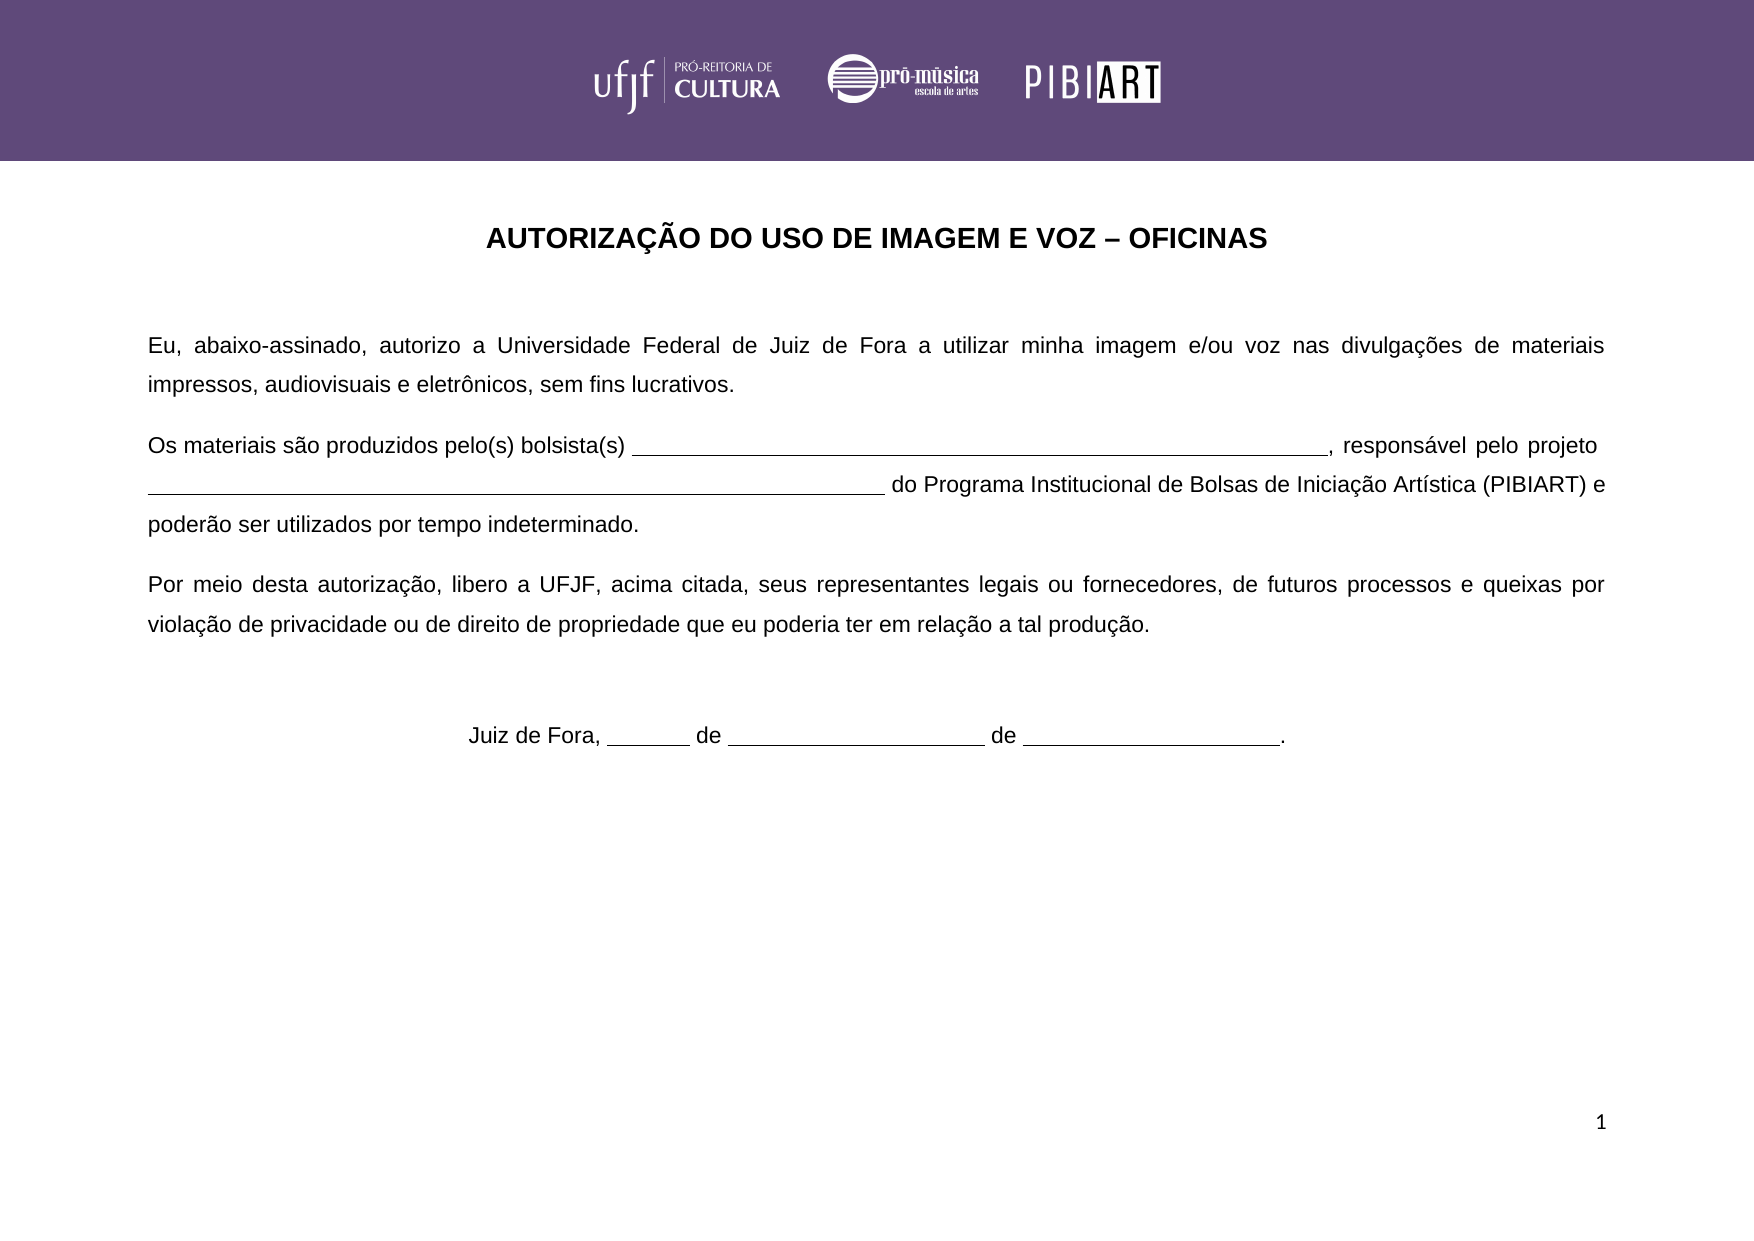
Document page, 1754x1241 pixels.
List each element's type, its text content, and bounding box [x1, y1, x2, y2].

text Por meio desta autorização, libero a UFJF, acima citada, seus representantes legais ou fornecedores, de futuros processos e queixas por violação de privacidade ou de direito de propriedade que eu poderia ter em relação a tal produção. [148, 571, 1606, 637]
text AUTORIZAÇÃO DO USO DE IMAGEM E VOZ – OFICINAS [148, 222, 1606, 255]
text Juiz de Fora, de de . [148, 722, 1606, 748]
text Eu, abaixo-assinado, autorizo a Universidade Federal de Juiz de Fora a utilizar minha imagem e/ou voz nas divulgações de materiais impressos, audiovisuais e eletrônicos, sem fins lucrativos. [148, 332, 1606, 398]
text Os materiais são produzidos pelo(s) bolsista(s) , responsável pelo projeto do Programa Institucional de Bolsas de Iniciação Artística (PIBIART) e poderão ser utilizados por tempo indeterminado. [148, 432, 1606, 537]
